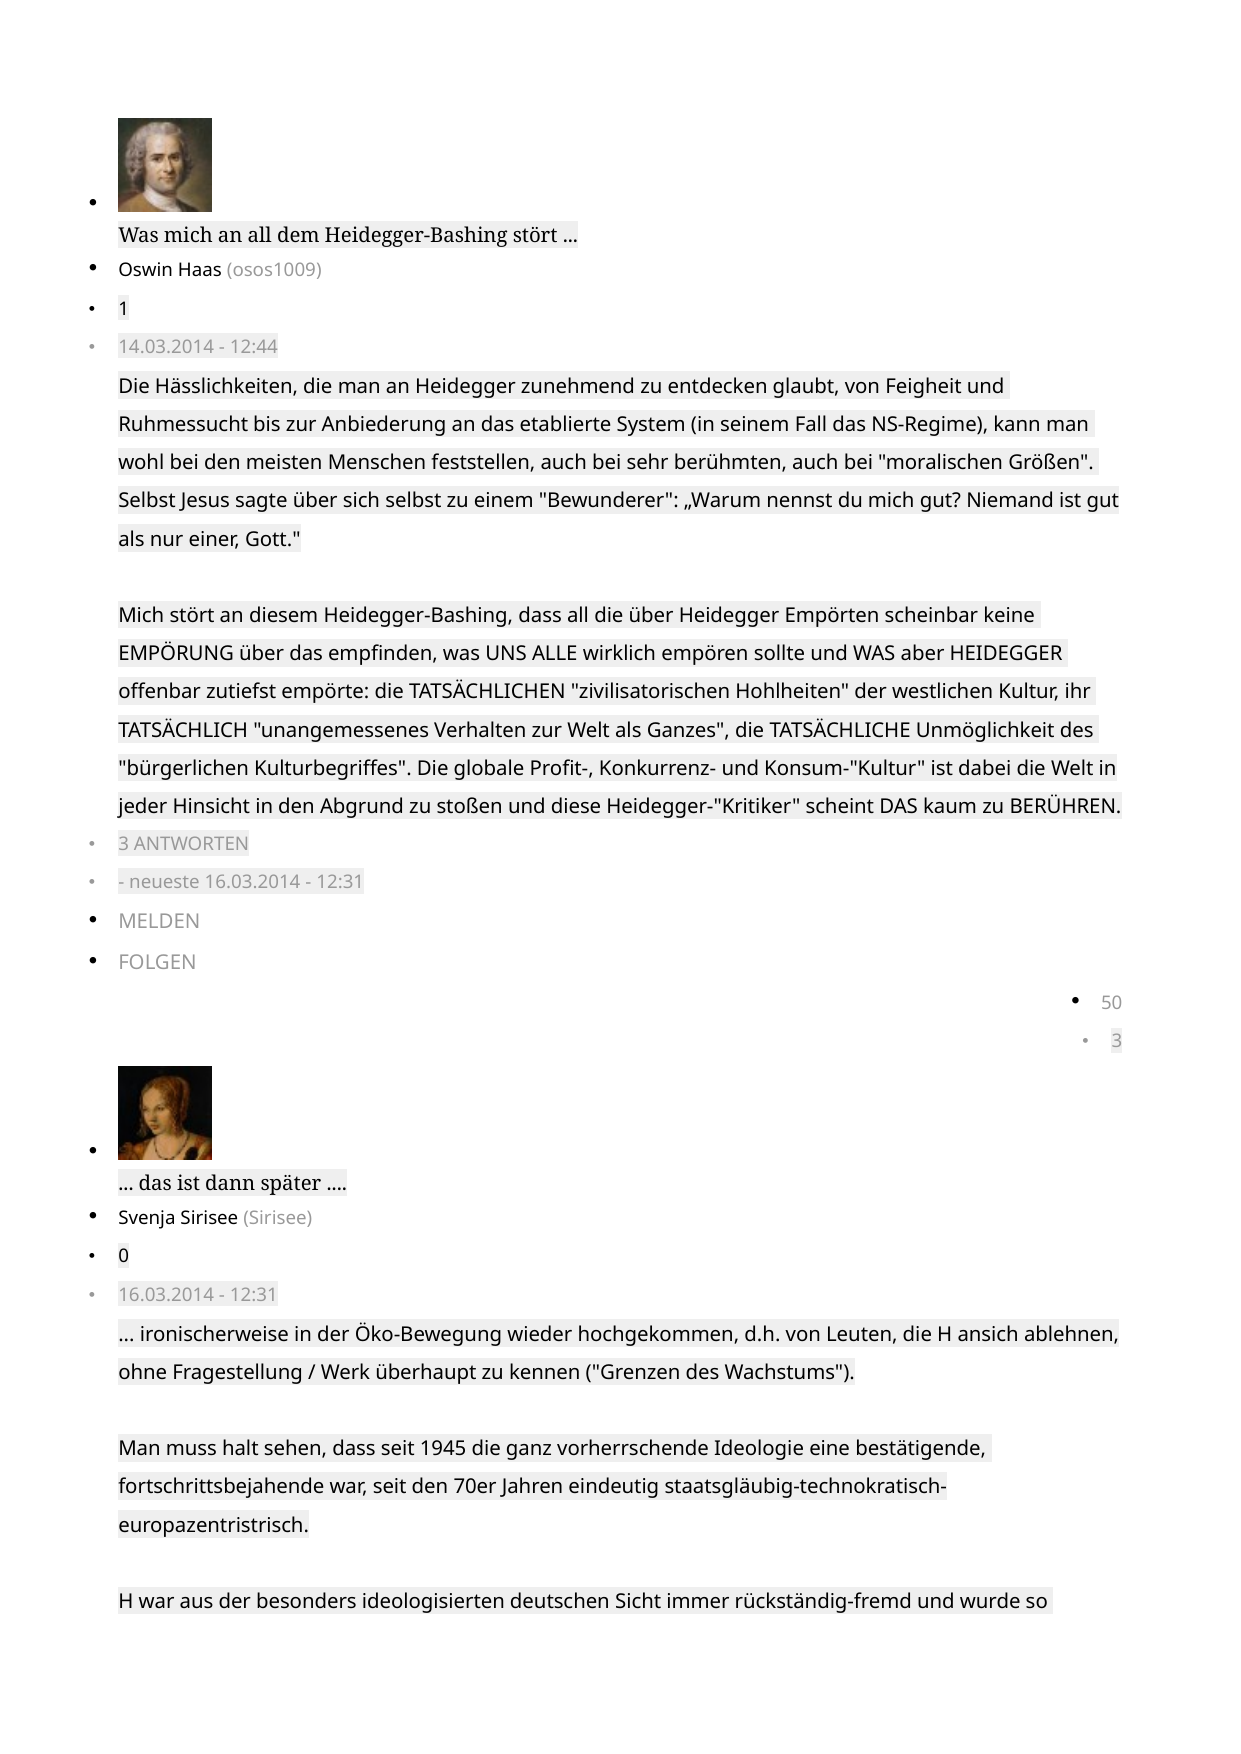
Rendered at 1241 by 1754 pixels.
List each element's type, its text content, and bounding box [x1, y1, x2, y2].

list ... das ist dann später .... [118, 1168, 1122, 1196]
list 14.03.2014 - 12:44 [118, 333, 1122, 358]
list Die Hässlichkeiten, die man an Heidegger zunehmend zu entdecken glaubt, von Feigheit und Ruhmessucht bis zur Anbiederung an das etablierte System (in seinem Fall das NS-Regime), kann man wohl bei den meisten Menschen feststellen, auch bei sehr berühmten, auch bei "moralischen Größen". Selbst Jesus sagte über sich selbst zu einem "Bewunderer": „Warum nennst du mich gut? Niemand ist gut als nur einer, Gott." Mich stört an diesem Heidegger-Bashing, dass all die über Heidegger Empörten scheinbar keine EMPÖRUNG über das empfinden, was UNS ALLE wirklich empören sollte und WAS aber HEIDEGGER offenbar zutiefst empörte: die TATSÄCHLICHEN "zivilisatorischen Hohlheiten" der westlichen Kultur, ihr TATSÄCHLICH "unangemessenes Verhalten zur Welt als Ganzes", die TATSÄCHLICHE Unmöglichkeit des "bürgerlichen Kulturbegriffes". Die globale Profit-, Konkurrenz- und Konsum-"Kultur" ist dabei die Welt in jeder Hinsicht in den Abgrund zu stoßen und diese Heidegger-"Kritiker" scheint DAS kaum zu BERÜHREN. [118, 371, 1122, 819]
list 0 [118, 1243, 1122, 1268]
list 50 [118, 989, 1122, 1015]
list 16.03.2014 - 12:31 [118, 1281, 1122, 1306]
list 3 ANTWORTEN [118, 830, 1122, 856]
list Was mich an all dem Heidegger-Bashing stört ... [118, 221, 1122, 248]
list 1 [118, 295, 1122, 320]
list ... ironischerweise in der Öko-Bewegung wieder hochgekommen, d.h. von Leuten, die H ansich ablehnen, ohne Fragestellung / Werk überhaupt zu kennen ("Grenzen des Wachstums"). Man muss halt sehen, dass seit 1945 die ganz vorherrschende Ideologie eine bestätigende, fortschrittsbejahende war, seit den 70er Jahren eindeutig staatsgläubig-technokratisch-europazentristrisch. H war aus der besonders ideologisierten deutschen Sicht immer rückständig-fremd und wurde so [118, 1319, 1122, 1614]
list MELDEN [118, 906, 1122, 934]
list - neueste 16.03.2014 - 12:31 [118, 868, 1122, 894]
list 3 [118, 1028, 1122, 1053]
list Svenja Sirisee (Sirisee) [118, 1204, 1122, 1230]
list FOLGEN [118, 948, 1122, 976]
picture [118, 118, 212, 212]
list Oswin Haas (osos1009) [118, 257, 1122, 282]
picture [118, 1066, 212, 1160]
